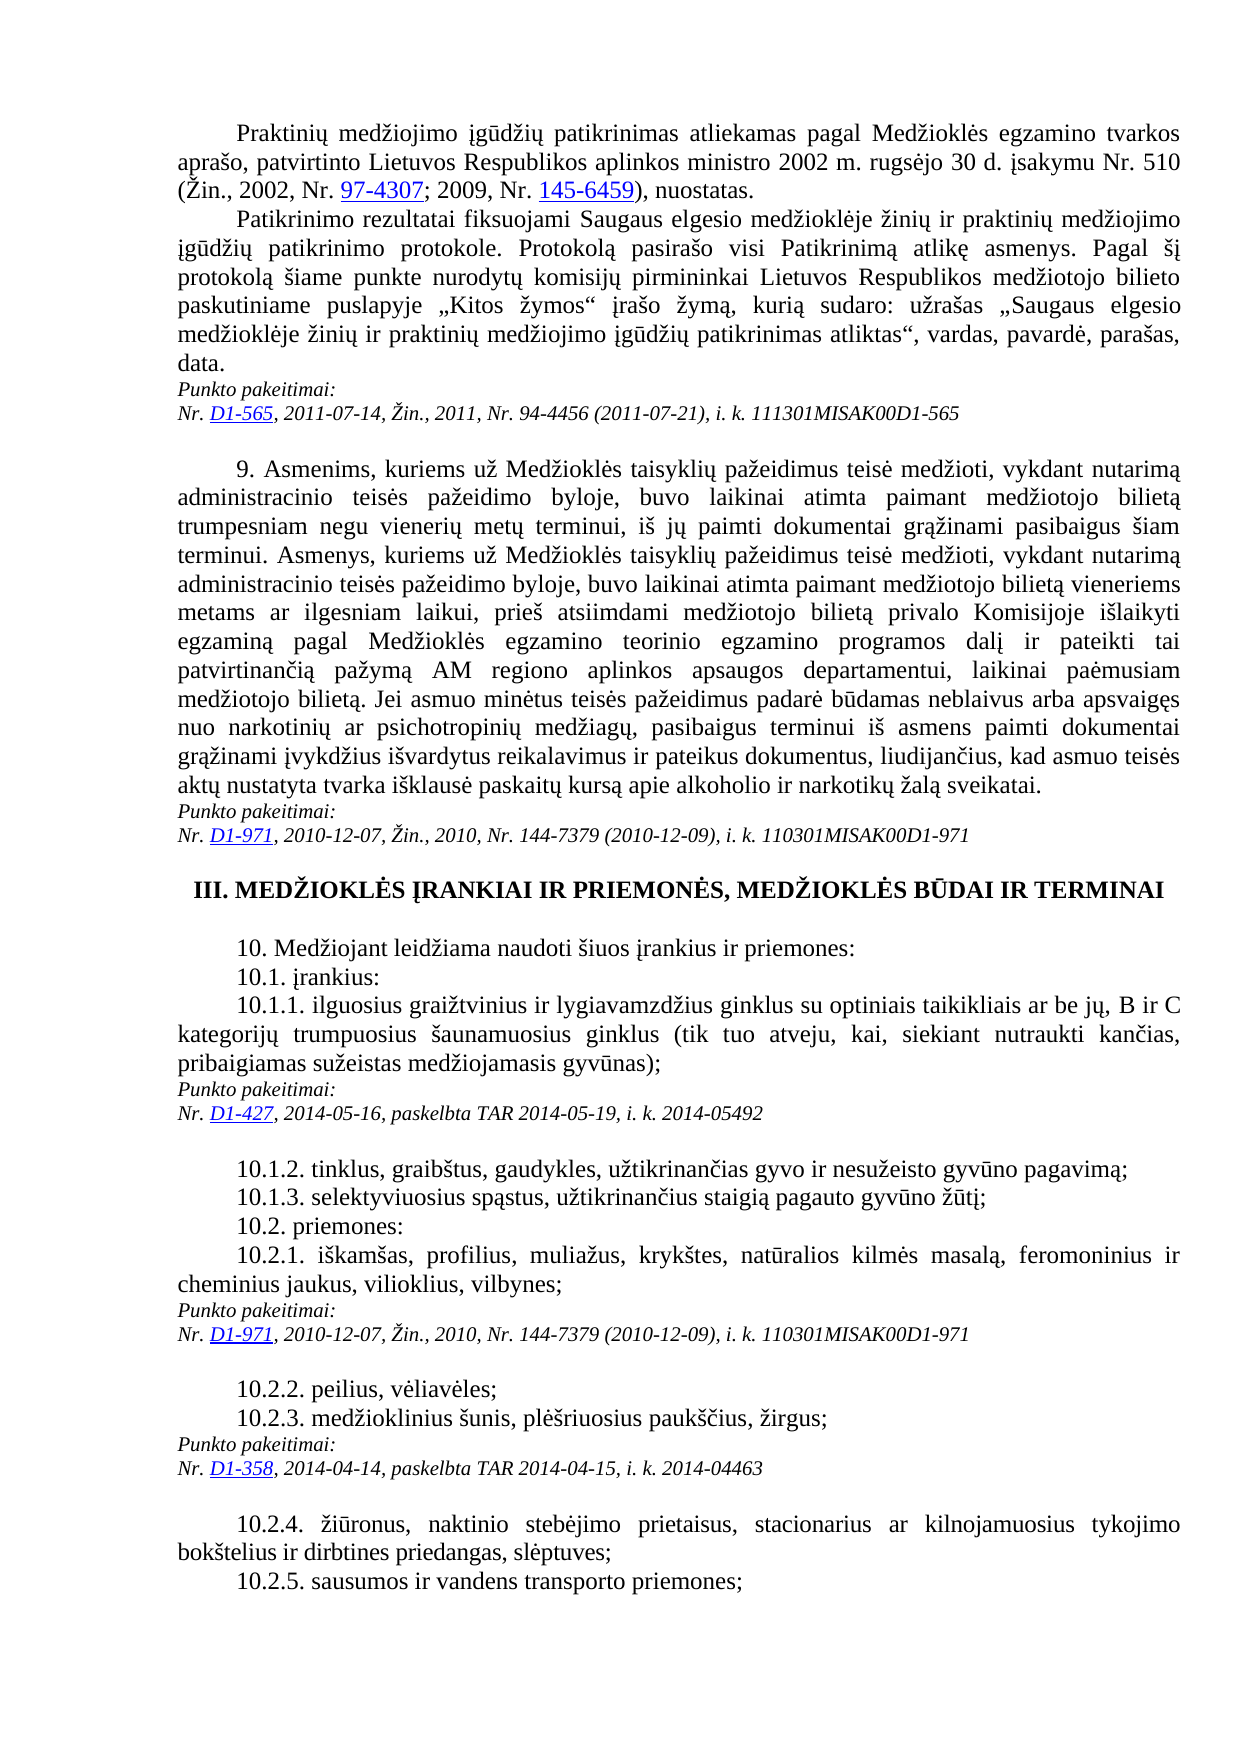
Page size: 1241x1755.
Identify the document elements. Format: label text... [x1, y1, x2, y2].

text Punkto pakeitimai: [177, 1432, 1181, 1456]
text 10.1.1. ilguosius graižtvinius ir lygiavamzdžius ginklus su optiniais taikikliais ar be jų, B ir C kategorijų trumpuosius šaunamuosius ginklus (tik tuo atveju, kai, siekiant nutraukti kančias, pribaigiamas sužeistas medžiojamasis gyvūnas); [177, 991, 1181, 1077]
text Nr. D1-358, 2014-04-14, paskelbta TAR 2014-04-15, i. k. 2014-04463 [177, 1456, 1181, 1480]
text Praktinių medžiojimo įgūdžių patikrinimas atliekamas pagal Medžioklės egzamino tvarkos aprašo, patvirtinto Lietuvos Respublikos aplinkos ministro 2002 m. rugsėjo 30 d. įsakymu Nr. 510 (Žin., 2002, Nr. 97-4307; 2009, Nr. 145-6459), nuostatas. [177, 118, 1181, 204]
text 10.2. priemones: [177, 1211, 1181, 1240]
text Nr. D1-971, 2010-12-07, Žin., 2010, Nr. 144-7379 (2010-12-09), i. k. 110301MISAK00D1-971 [177, 1322, 1181, 1346]
text 10. Medžiojant leidžiama naudoti šiuos įrankius ir priemones: [177, 933, 1181, 962]
text 10.1.3. selektyviuosius spąstus, užtikrinančius staigią pagauto gyvūno žūtį; [177, 1182, 1181, 1211]
text 10.2.1. iškamšas, profilius, muliažus, krykštes, natūralios kilmės masalą, feromoninius ir cheminius jaukus, vilioklius, vilbynes; [177, 1240, 1181, 1297]
text Nr. D1-971, 2010-12-07, Žin., 2010, Nr. 144-7379 (2010-12-09), i. k. 110301MISAK00D1-971 [177, 823, 1181, 847]
text Punkto pakeitimai: [177, 377, 1181, 401]
text 10.1.2. tinklus, graibštus, gaudykles, užtikrinančias gyvo ir nesužeisto gyvūno pagavimą; [177, 1154, 1181, 1182]
text Nr. D1-427, 2014-05-16, paskelbta TAR 2014-05-19, i. k. 2014-05492 [177, 1101, 1181, 1125]
text 10.2.3. medžioklinius šunis, plėšriuosius paukščius, žirgus; [177, 1403, 1181, 1432]
text Punkto pakeitimai: [177, 1077, 1181, 1101]
text Nr. D1-565, 2011-07-14, Žin., 2011, Nr. 94-4456 (2011-07-21), i. k. 111301MISAK00D1-565 [177, 401, 1181, 425]
text 10.2.2. peilius, vėliavėles; [177, 1374, 1181, 1403]
text Patikrinimo rezultatai fiksuojami Saugaus elgesio medžioklėje žinių ir praktinių medžiojimo įgūdžių patikrinimo protokole. Protokolą pasirašo visi Patikrinimą atlikę asmenys. Pagal šį protokolą šiame punkte nurodytų komisijų pirmininkai Lietuvos Respublikos medžiotojo bilieto paskutiniame puslapyje „Kitos žymos“ įrašo žymą, kurią sudaro: užrašas „Saugaus elgesio medžioklėje žinių ir praktinių medžiojimo įgūdžių patikrinimas atliktas“, vardas, pavardė, parašas, data. [177, 204, 1181, 377]
text 10.1. įrankius: [177, 962, 1181, 991]
text 9. Asmenims, kuriems už Medžioklės taisyklių pažeidimus teisė medžioti, vykdant nutarimą administracinio teisės pažeidimo byloje, buvo laikinai atimta paimant medžiotojo bilietą trumpesniam negu vienerių metų terminui, iš jų paimti dokumentai grąžinami pasibaigus šiam terminui. Asmenys, kuriems už Medžioklės taisyklių pažeidimus teisė medžioti, vykdant nutarimą administracinio teisės pažeidimo byloje, buvo laikinai atimta paimant medžiotojo bilietą vieneriems metams ar ilgesniam laikui, prieš atsiimdami medžiotojo bilietą privalo Komisijoje išlaikyti egzaminą pagal Medžioklės egzamino teorinio egzamino programos dalį ir pateikti tai patvirtinančią pažymą AM regiono aplinkos apsaugos departamentui, laikinai paėmusiam medžiotojo bilietą. Jei asmuo minėtus teisės pažeidimus padarė būdamas neblaivus arba apsvaigęs nuo narkotinių ar psichotropinių medžiagų, pasibaigus terminui iš asmens paimti dokumentai grąžinami įvykdžius išvardytus reikalavimus ir pateikus dokumentus, liudijančius, kad asmuo teisės aktų nustatyta tvarka išklausė paskaitų kursą apie alkoholio ir narkotikų žalą sveikatai. [177, 454, 1181, 799]
text III. MEDŽIOKLĖS ĮRANKIAI IR PRIEMONĖS, MEDŽIOKLĖS BŪDAI IR TERMINAI [177, 876, 1181, 904]
text 10.2.5. sausumos ir vandens transporto priemones; [177, 1566, 1181, 1595]
text Punkto pakeitimai: [177, 1297, 1181, 1322]
text Punkto pakeitimai: [177, 799, 1181, 823]
text 10.2.4. žiūronus, naktinio stebėjimo prietaisus, stacionarius ar kilnojamuosius tykojimo bokštelius ir dirbtines priedangas, slėptuves; [177, 1509, 1181, 1566]
